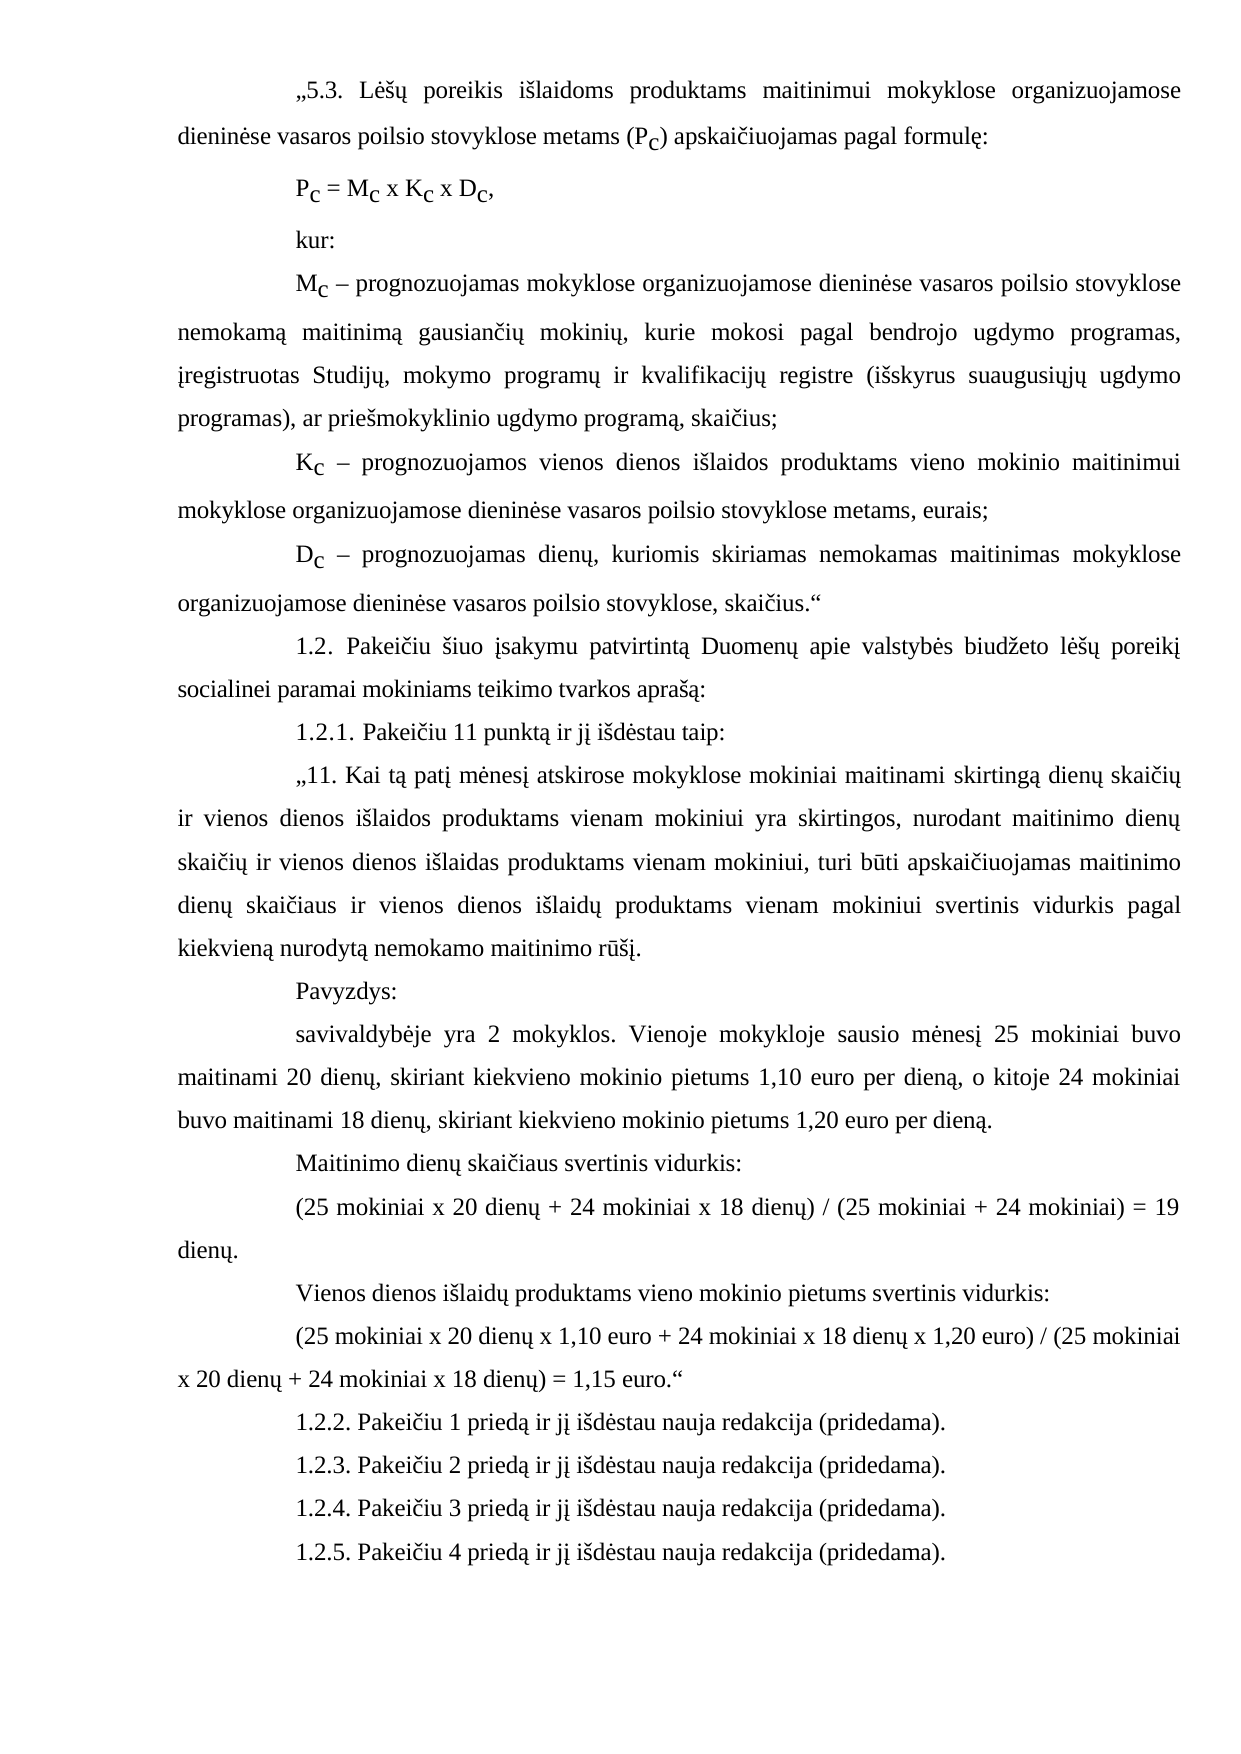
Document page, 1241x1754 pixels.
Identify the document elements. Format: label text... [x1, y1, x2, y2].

text Pavyzdys: [177, 976, 1181, 1005]
text 1.2.4. Pakeičiu 3 priedą ir jį išdėstau nauja redakcija (pridedama). [177, 1493, 1181, 1522]
text 1.2. Pakeičiu šiuo įsakymu patvirtintą Duomenų apie valstybės biudžeto lėšų poreikį socialinei paramai mokiniams teikimo tvarkos aprašą: [177, 631, 1181, 703]
text savivaldybėje yra 2 mokyklos. Vienoje mokykloje sausio mėnesį 25 mokiniai buvo maitinami 20 dienų, skiriant kiekvieno mokinio pietums 1,10 euro per dieną, o kitoje 24 mokiniai buvo maitinami 18 dienų, skiriant kiekvieno mokinio pietums 1,20 euro per dieną. [177, 1019, 1181, 1134]
text kur: [177, 225, 1181, 254]
text 1.2.1. Pakeičiu 11 punktą ir jį išdėstau taip: [177, 717, 1181, 746]
text Maitinimo dienų skaičiaus svertinis vidurkis: [177, 1148, 1181, 1177]
text 1.2.3. Pakeičiu 2 priedą ir jį išdėstau nauja redakcija (pridedama). [177, 1450, 1181, 1479]
text Dc – prognozuojamas dienų, kuriomis skiriamas nemokamas maitinimas mokyklose organizuojamose dieninėse vasaros poilsio stovyklose, skaičius.“ [177, 539, 1181, 617]
text Kc – prognozuojamos vienos dienos išlaidos produktams vieno mokinio maitinimui mokyklose organizuojamose dieninėse vasaros poilsio stovyklose metams, eurais; [177, 447, 1181, 524]
text 1.2.5. Pakeičiu 4 priedą ir jį išdėstau nauja redakcija (pridedama). [177, 1537, 1181, 1565]
text 1.2.2. Pakeičiu 1 priedą ir jį išdėstau nauja redakcija (pridedama). [177, 1407, 1181, 1436]
text (25 mokiniai x 20 dienų x 1,10 euro + 24 mokiniai x 18 dienų x 1,20 euro) / (25 mokiniai x 20 dienų + 24 mokiniai x 18 dienų) = 1,15 euro.“ [177, 1321, 1181, 1393]
text (25 mokiniai x 20 dienų + 24 mokiniai x 18 dienų) / (25 mokiniai + 24 mokiniai) = 19 dienų. [177, 1192, 1181, 1263]
text Mc – prognozuojamas mokyklose organizuojamose dieninėse vasaros poilsio stovyklose nemokamą maitinimą gausiančių mokinių, kurie mokosi pagal bendrojo ugdymo programas, įregistruotas Studijų, mokymo programų ir kvalifikacijų registre (išskyrus suaugusiųjų ugdymo programas), ar priešmokyklinio ugdymo programą, skaičius; [177, 268, 1181, 432]
text Vienos dienos išlaidų produktams vieno mokinio pietums svertinis vidurkis: [177, 1278, 1181, 1307]
text „11. Kai tą patį mėnesį atskirose mokyklose mokiniai maitinami skirtingą dienų skaičių ir vienos dienos išlaidos produktams vienam mokiniui yra skirtingos, nurodant maitinimo dienų skaičių ir vienos dienos išlaidas produktams vienam mokiniui, turi būti apskaičiuojamas maitinimo dienų skaičiaus ir vienos dienos išlaidų produktams vienam mokiniui svertinis vidurkis pagal kiekvieną nurodytą nemokamo maitinimo rūšį. [177, 760, 1181, 962]
text „5.3. Lėšų poreikis išlaidoms produktams maitinimui mokyklose organizuojamose dieninėse vasaros poilsio stovyklose metams (Pc) apskaičiuojamas pagal formulę: [177, 75, 1181, 156]
text Pc = Mc x Kc x Dc, [177, 173, 1181, 208]
